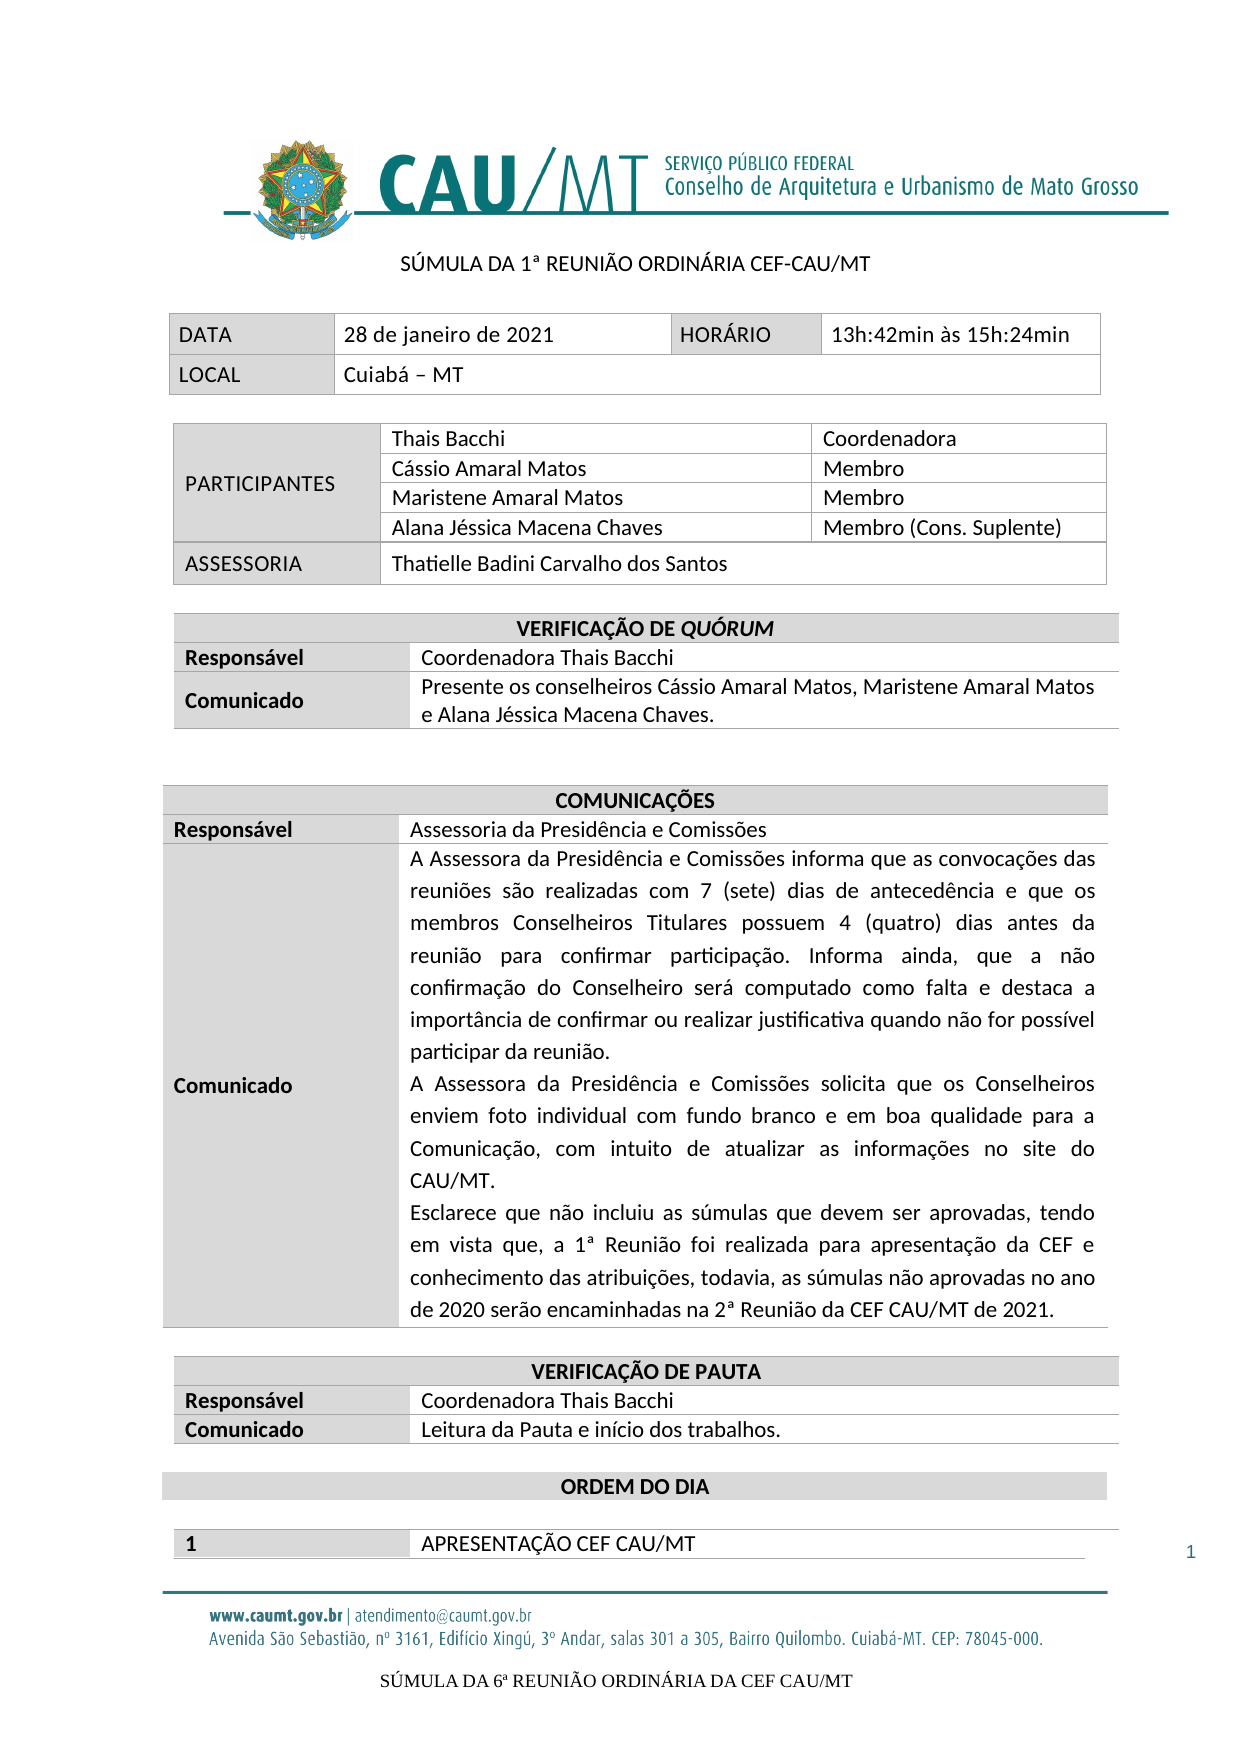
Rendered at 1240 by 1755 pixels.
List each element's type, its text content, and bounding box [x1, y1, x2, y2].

table_cell Assessoria [174, 543, 380, 584]
table_cell Presente os conselheiros Cássio Amaral Matos, Maristene Amaral Matos e Alana Jéssica Macena Chaves. [410, 672, 1119, 728]
table_cell A Assessora da Presidência e Comissões informa que as convocações das reuniões são realizadas com 7 (sete) dias de antecedência e que os membros Conselheiros Titulares possuem 4 (quatro) dias antes da reunião para confirmar participação. Informa ainda, que a não confirmação do Conselheiro será computado como falta e destaca a importância de confirmar ou realizar justificativa quando não for possível participar da reunião. A Assessora da Presidência e Comissões solicita que os Conselheiros enviem foto individual com fundo branco e em boa qualidade para a Comunicação, com intuito de atualizar as informações no site do CAU/MT. Esclarece que não incluiu as súmulas que devem ser aprovadas, tendo em vista que, a 1ª Reunião foi realizada para apresentação da CEF e conhecimento das atribuições, todavia, as súmulas não aprovadas no ano de 2020 serão encaminhadas na 2ª Reunião da CEF CAU/MT de 2021. [399, 844, 1108, 1327]
table_cell Cuiabá – MT [335, 355, 1100, 394]
table_header SÚMULA DA 1ª REUNIÃO ORDINÁRIA CEF-CAU/MT [160, 242, 1110, 285]
table_header 1 [174, 1530, 410, 1557]
table_header HORÁRIO [672, 314, 821, 354]
text ORDEM DO DIA [162, 1472, 1107, 1500]
table_cell Thatielle Badini Carvalho dos Santos [381, 543, 1106, 584]
table_cell Membro [812, 454, 1106, 482]
table_header 28 de janeiro de 2021 [335, 314, 671, 354]
table_cell Responsável [174, 1386, 410, 1414]
table_header Coordenadora [812, 424, 1106, 453]
table_header participantes [174, 424, 380, 541]
table_cell Responsável [163, 815, 399, 843]
table_header DATA [170, 314, 334, 354]
table_cell Comunicado [174, 1415, 410, 1443]
table_cell Alana Jéssica Macena Chaves [381, 513, 811, 541]
table_header VERIFICAÇÃO DE QUÓRUM [174, 614, 1119, 642]
table_header 13h:42min às 15h:24min [822, 314, 1100, 354]
table_cell Assessoria da Presidência e Comissões [399, 815, 1108, 843]
table_cell Comunicado [163, 844, 399, 1327]
table_cell Coordenadora Thais Bacchi [410, 1386, 1119, 1414]
table_cell Membro [812, 483, 1106, 512]
table_cell Responsável [174, 643, 410, 671]
table_cell Leitura da Pauta e início dos trabalhos. [410, 1415, 1119, 1443]
table_cell Maristene Amaral Matos [381, 483, 811, 512]
table_header VERIFICAÇÃO DE PAUTA [174, 1357, 1119, 1385]
table_cell Comunicado [174, 672, 410, 728]
table_header COMUNICAÇÕES [163, 786, 1108, 814]
table_cell LOCAL [170, 355, 334, 394]
table_header APRESENTAÇÃO CEF CAU/MT [410, 1530, 1119, 1557]
table_cell Coordenadora Thais Bacchi [410, 643, 1119, 671]
table_header Thais Bacchi [381, 424, 811, 453]
table_cell Membro (Cons. Suplente) [812, 513, 1106, 541]
table_cell Cássio Amaral Matos [381, 454, 811, 482]
